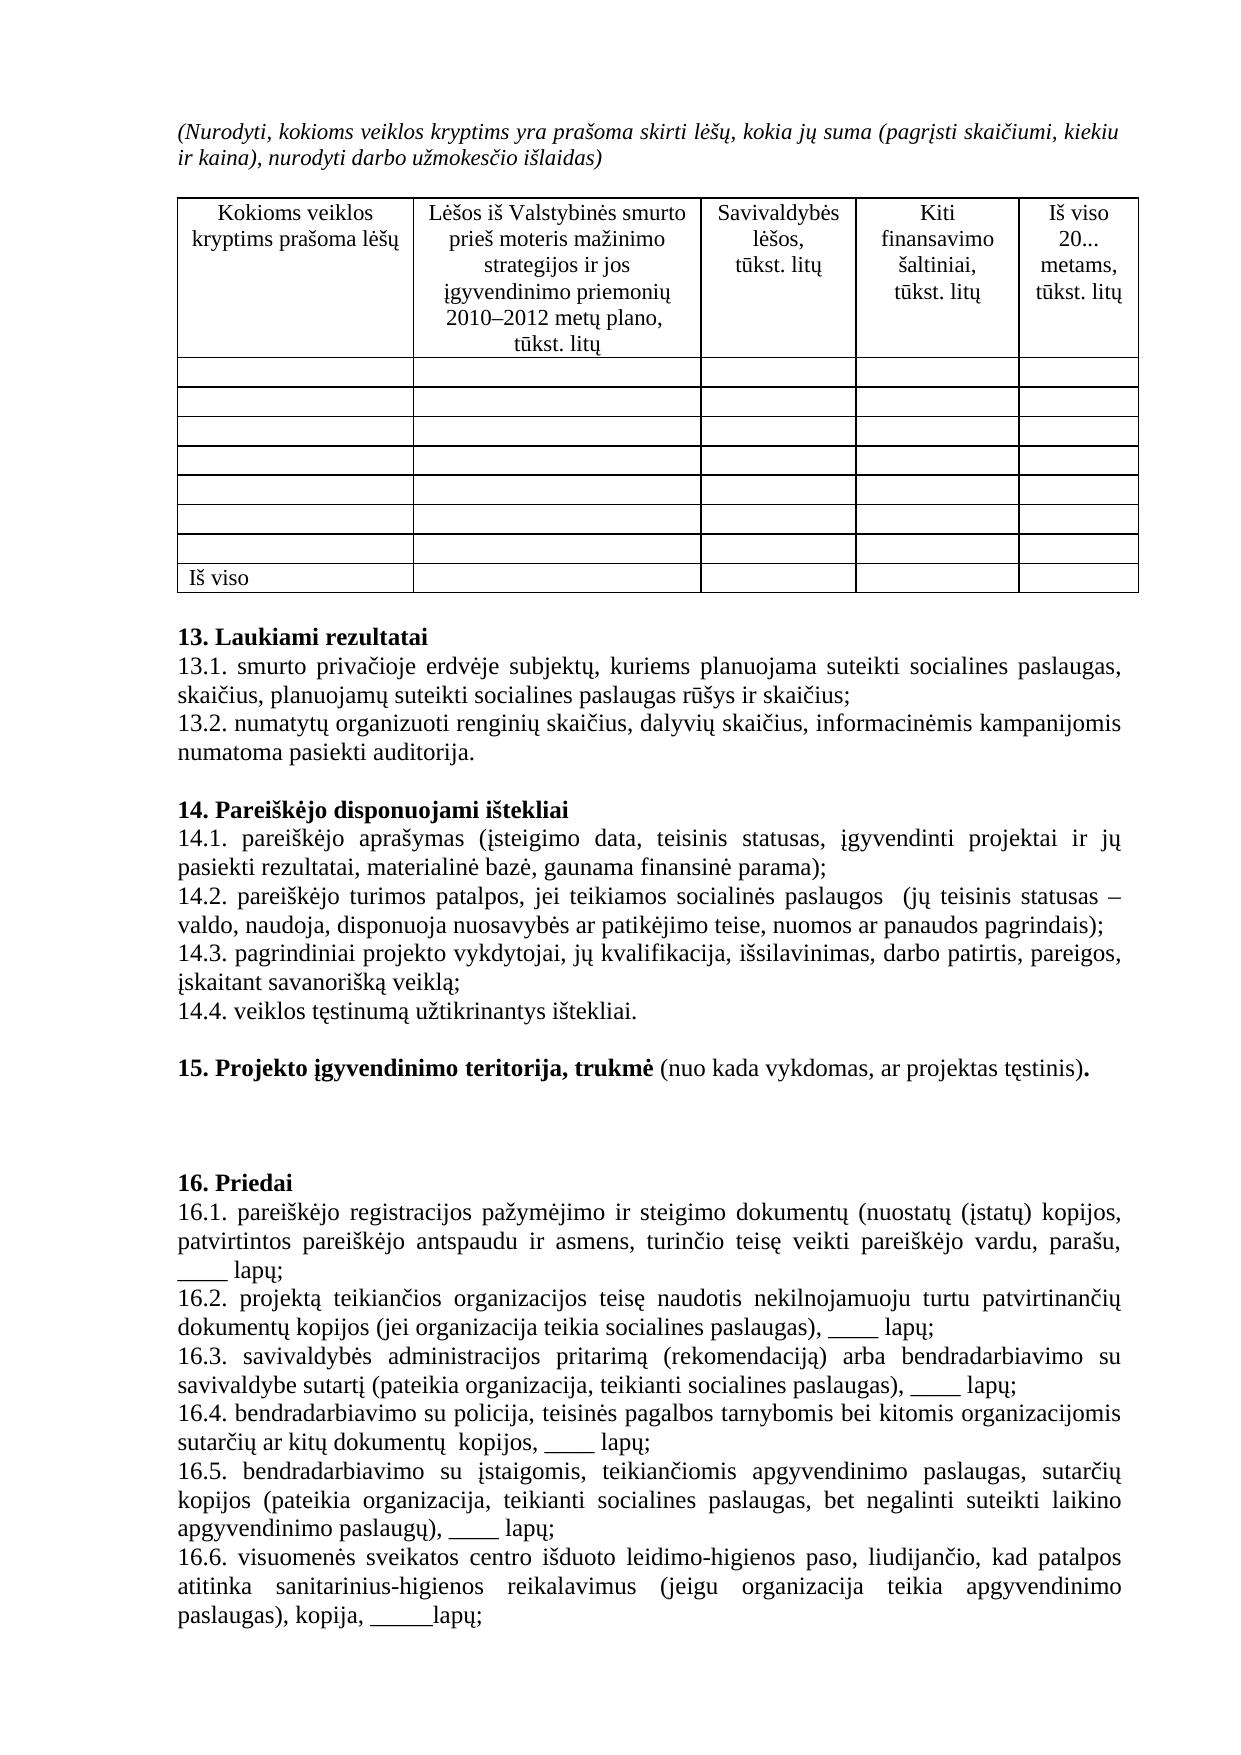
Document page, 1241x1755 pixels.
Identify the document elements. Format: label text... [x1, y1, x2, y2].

text 13.2. numatytų organizuoti renginių skaičius, dalyvių skaičius, informacinėmis kampanijomis numatoma pasiekti auditorija. [177, 708, 1122, 766]
table_cell [702, 358, 855, 386]
table_cell Iš viso [178, 564, 413, 592]
table_cell [178, 417, 413, 445]
table_cell [178, 476, 413, 504]
text 14.3. pagrindiniai projekto vykdytojai, jų kvalifikacija, išsilavinimas, darbo patirtis, pareigos, įskaitant savanorišką veiklą; [177, 938, 1122, 996]
table_header Kokioms veiklos kryptims prašoma lėšų [178, 199, 413, 357]
table_cell [414, 505, 700, 533]
table_cell [857, 388, 1018, 416]
table_cell [857, 417, 1018, 445]
table_cell [1020, 476, 1138, 504]
text 16.6. visuomenės sveikatos centro išduoto leidimo-higienos paso, liudijančio, kad patalpos atitinka sanitarinius-higienos reikalavimus (jeigu organizacija teikia apgyvendinimo paslaugas), kopija, _____lapų; [177, 1542, 1122, 1628]
table_header Kiti finansavimo šaltiniai, tūkst. litų [857, 199, 1018, 357]
text 14.1. pareiškėjo aprašymas (įsteigimo data, teisinis statusas, įgyvendinti projektai ir jų pasiekti rezultatai, materialinė bazė, gaunama finansinė parama); [177, 823, 1122, 881]
text 16. Priedai [177, 1168, 1122, 1197]
text 14.2. pareiškėjo turimos patalpos, jei teikiamos socialinės paslaugos (jų teisinis statusas – valdo, naudoja, disponuoja nuosavybės ar patikėjimo teise, nuomos ar panaudos pagrindais); [177, 881, 1122, 938]
table_cell [702, 388, 855, 416]
table_cell [1020, 564, 1138, 592]
table_cell [414, 476, 700, 504]
table_cell [857, 535, 1018, 562]
text 16.5. bendradarbiavimo su įstaigomis, teikiančiomis apgyvendinimo paslaugas, sutarčių kopijos (pateikia organizacija, teikianti socialines paslaugas, bet negalinti suteikti laikino apgyvendinimo paslaugų), ____ lapų; [177, 1456, 1122, 1542]
table_cell [178, 358, 413, 386]
text 16.3. savivaldybės administracijos pritarimą (rekomendaciją) arba bendradarbiavimo su savivaldybe sutartį (pateikia organizacija, teikianti socialines paslaugas), ____ lapų; [177, 1341, 1122, 1398]
table_cell [1020, 388, 1138, 416]
table_cell [702, 535, 855, 562]
table_cell [178, 447, 413, 474]
table_cell [414, 447, 700, 474]
table_cell [414, 358, 700, 386]
table_cell [702, 476, 855, 504]
table_cell [1020, 358, 1138, 386]
table_cell [178, 388, 413, 416]
table_cell [702, 417, 855, 445]
table_cell [414, 564, 700, 592]
table_cell [702, 447, 855, 474]
table_cell [857, 358, 1018, 386]
table_cell [414, 535, 700, 562]
text 13.1. smurto privačioje erdvėje subjektų, kuriems planuojama suteikti socialines paslaugas, skaičius, planuojamų suteikti socialines paslaugas rūšys ir skaičius; [177, 651, 1122, 708]
table_header Iš viso 20... metams, tūkst. litų [1020, 199, 1138, 357]
text (Nurodyti, kokioms veiklos kryptims yra prašoma skirti lėšų, kokia jų suma (pagrįsti skaičiumi, kiekiu ir kaina), nurodyti darbo užmokesčio išlaidas) [177, 118, 1122, 171]
table_cell [178, 535, 413, 562]
text 14.4. veiklos tęstinumą užtikrinantys ištekliai. [177, 996, 1122, 1025]
text 14. Pareiškėjo disponuojami ištekliai [177, 795, 1122, 823]
table_cell [414, 388, 700, 416]
table_cell [702, 564, 855, 592]
text 16.2. projektą teikiančios organizacijos teisę naudotis nekilnojamuoju turtu patvirtinančių dokumentų kopijos (jei organizacija teikia socialines paslaugas), ____ lapų; [177, 1283, 1122, 1341]
table_cell [178, 505, 413, 533]
table_cell [1020, 417, 1138, 445]
table_cell [1020, 535, 1138, 562]
text 16.1. pareiškėjo registracijos pažymėjimo ir steigimo dokumentų (nuostatų (įstatų) kopijos, patvirtintos pareiškėjo antspaudu ir asmens, turinčio teisę veikti pareiškėjo vardu, parašu, ____ lapų; [177, 1197, 1122, 1283]
table_cell [414, 417, 700, 445]
table_cell [1020, 447, 1138, 474]
text 15. Projekto įgyvendinimo teritorija, trukmė (nuo kada vykdomas, ar projektas tęstinis). [177, 1053, 1122, 1082]
table_cell [1020, 505, 1138, 533]
table_cell [857, 564, 1018, 592]
table_header Lėšos iš Valstybinės smurto prieš moteris mažinimo strategijos ir jos įgyvendinimo priemonių 2010–2012 metų plano, tūkst. litų [414, 199, 700, 357]
text 13. Laukiami rezultatai [177, 622, 1122, 651]
table_cell [857, 476, 1018, 504]
table_cell [857, 447, 1018, 474]
table_header Savivaldybės lėšos, tūkst. litų [702, 199, 855, 357]
table_cell [857, 505, 1018, 533]
table_cell [702, 505, 855, 533]
text 16.4. bendradarbiavimo su policija, teisinės pagalbos tarnybomis bei kitomis organizacijomis sutarčių ar kitų dokumentų kopijos, ____ lapų; [177, 1398, 1122, 1456]
